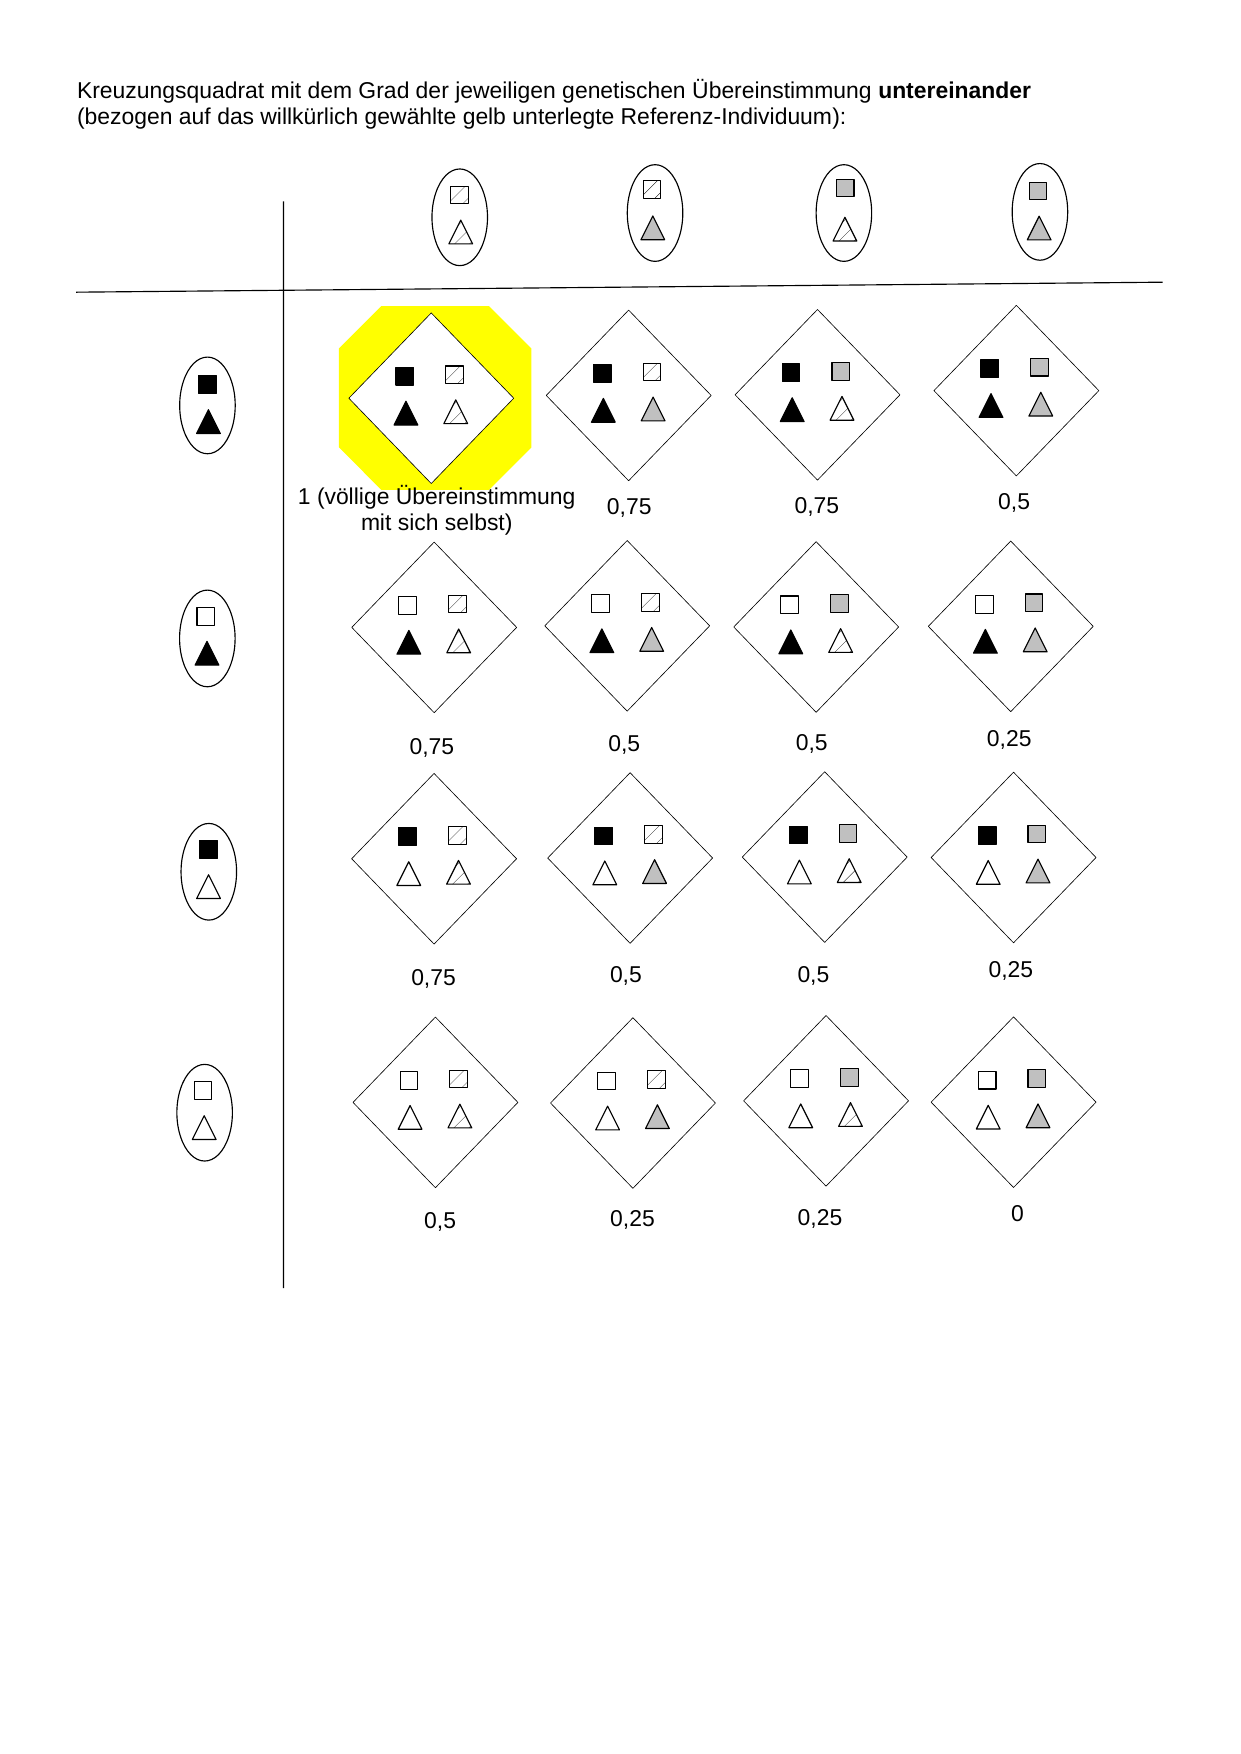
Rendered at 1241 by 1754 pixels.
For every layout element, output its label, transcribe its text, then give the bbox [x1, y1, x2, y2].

text (bezogen auf das willkürlich gewählte gelb unterlegte Referenz-Individuum): [77, 103, 1163, 129]
text Kreuzungsquadrat mit dem Grad der jeweiligen genetischen Übereinstimmung untereinander [77, 77, 1163, 103]
